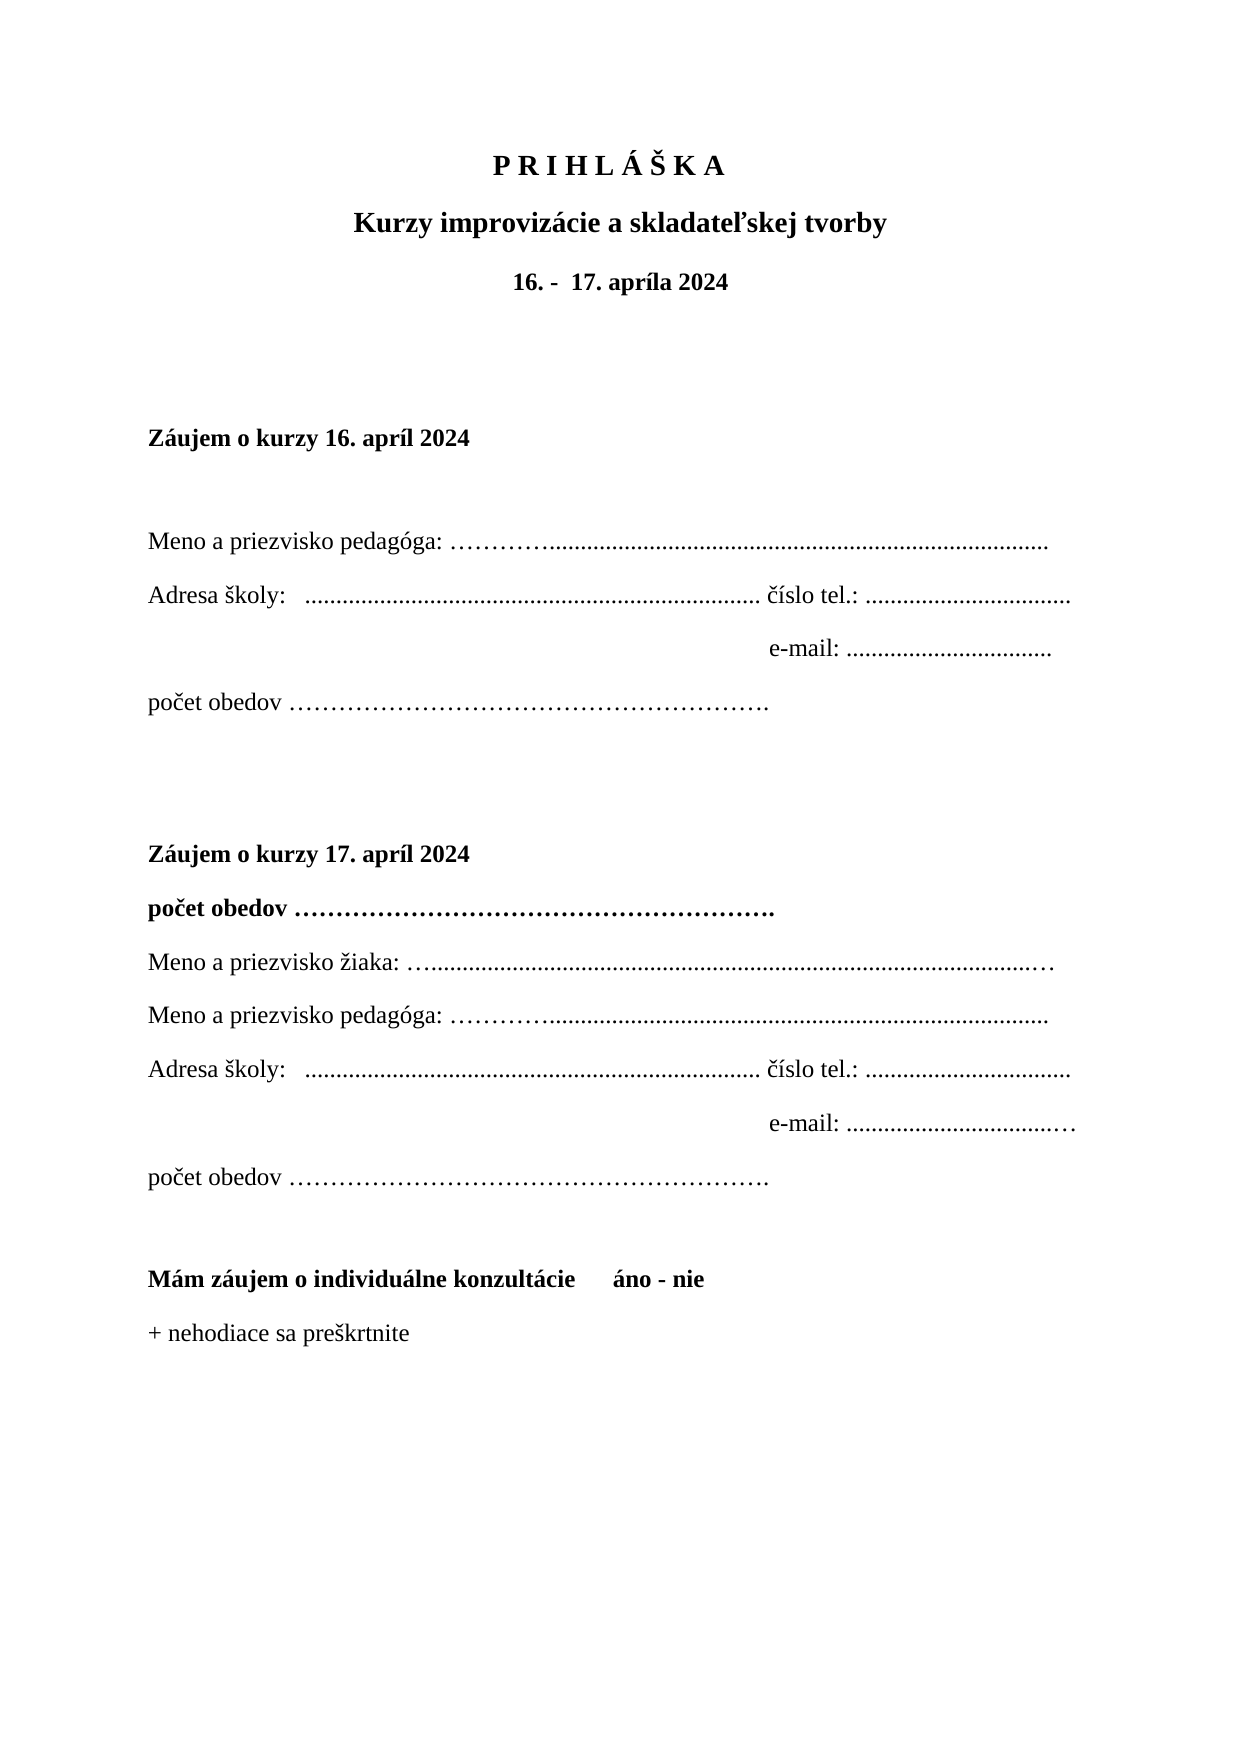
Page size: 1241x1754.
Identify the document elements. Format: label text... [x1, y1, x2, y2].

text Záujem o kurzy 17. apríl 2024 [148, 839, 1093, 868]
text Adresa školy: ......................................................................... číslo tel.: ................................. [148, 580, 1093, 608]
text počet obedov …………………………………………………. [148, 893, 1093, 922]
text e-mail: ................................. [148, 633, 1093, 662]
text P R I H L Á Š K A [443, 148, 1093, 181]
text 16. - 17. apríla 2024 [148, 267, 1093, 296]
text e-mail: .................................… [148, 1108, 1093, 1137]
text + nehodiace sa preškrtnite [148, 1318, 1093, 1347]
text Kurzy improvizácie a skladateľskej tvorby [148, 205, 1093, 239]
text počet obedov …………………………………………………. [148, 1162, 1093, 1190]
text Meno a priezvisko pedagóga: …………................................................................................ [148, 1000, 1093, 1029]
text Záujem o kurzy 16. apríl 2024 [148, 423, 1093, 452]
text Meno a priezvisko žiaka: …................................................................................................… [148, 947, 1093, 975]
text Mám záujem o individuálne konzultácie áno - nie [148, 1264, 1093, 1293]
text Adresa školy: ......................................................................... číslo tel.: ................................. [148, 1054, 1093, 1083]
text Meno a priezvisko pedagóga: …………................................................................................ [148, 526, 1093, 555]
text počet obedov …………………………………………………. [148, 687, 1093, 716]
